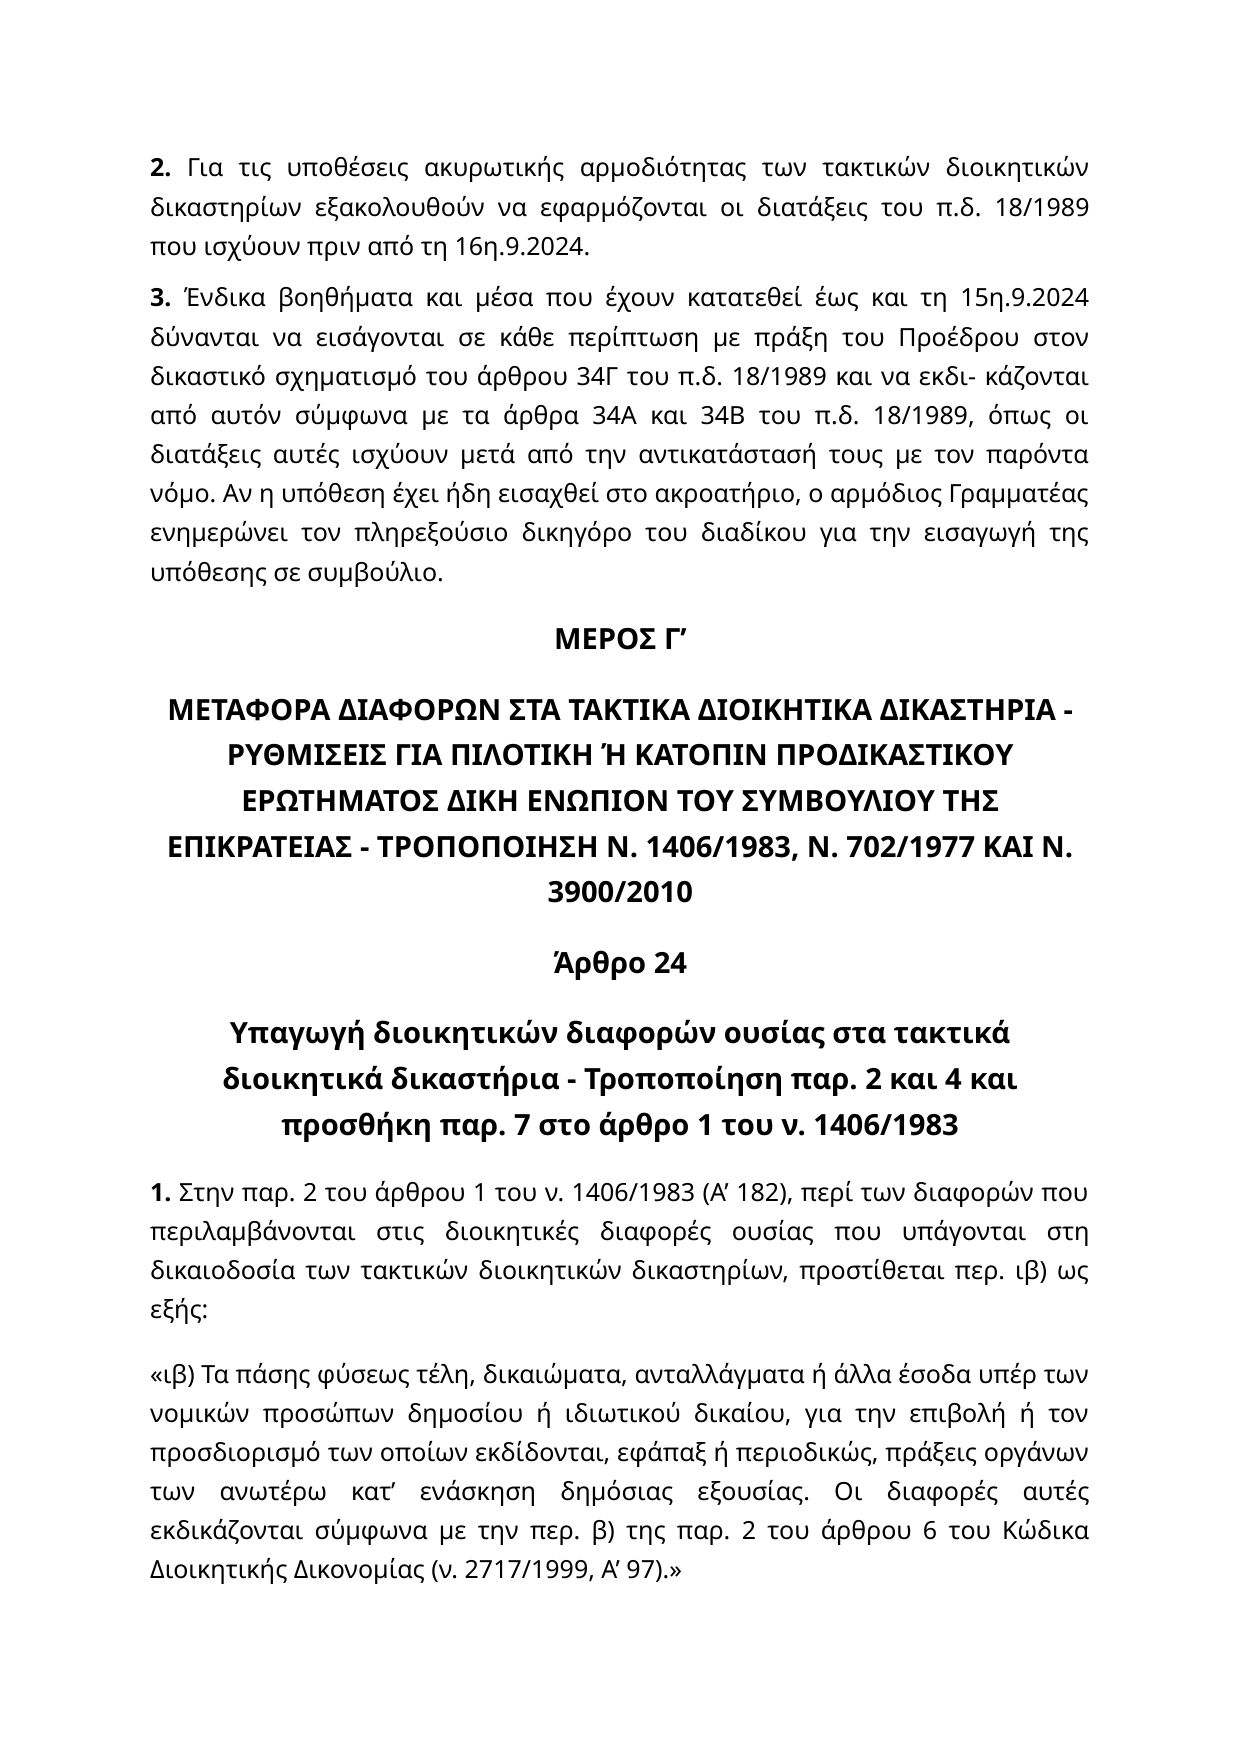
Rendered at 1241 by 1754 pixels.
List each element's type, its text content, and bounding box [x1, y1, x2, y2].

subtitle ΜΕΤΑΦΟΡΑ ΔΙΑΦΟΡΩΝ ΣΤΑ ΤΑΚΤΙΚΑ ΔΙΟΙΚΗΤΙΚΑ ΔΙΚΑΣΤΗΡΙΑ - ΡΥΘΜΙΣΕΙΣ ΓΙΑ ΠΙΛΟΤΙΚΗ Ή ΚΑΤΟΠΙΝ ΠΡΟΔΙΚΑΣΤΙΚΟΥ ΕΡΩΤΗΜΑΤΟΣ ΔΙΚΗ ΕΝΩΠΙΟΝ ΤΟΥ ΣΥΜΒΟΥΛΙΟΥ ΤΗΣ ΕΠΙΚΡΑΤΕΙΑΣ - ΤΡΟΠΟΠΟΙΗΣΗ Ν. 1406/1983, Ν. 702/1977 ΚΑΙ Ν. 3900/2010 [150, 689, 1090, 911]
subtitle Άρθρο 24 [150, 942, 1090, 982]
text «ιβ) Τα πάσης φύσεως τέλη, δικαιώματα, ανταλλάγματα ή άλλα έσοδα υπέρ των νομικών προσώπων δημοσίου ή ιδιωτικού δικαίου, για την επιβολή ή τον προσδιορισμό των οποίων εκδίδονται, εφάπαξ ή περιοδικώς, πράξεις οργάνων των ανωτέρω κατ’ ενάσκηση δημόσιας εξουσίας. Οι διαφορές αυτές εκδικάζονται σύμφωνα με την περ. β) της παρ. 2 του άρθρου 6 του Κώδικα Διοικητικής Δικονομίας (ν. 2717/1999, Α’ 97).» [150, 1356, 1090, 1586]
subtitle ΜΕΡΟΣ Γ’ [150, 618, 1090, 658]
text 1. Στην παρ. 2 του άρθρου 1 του ν. 1406/1983 (Α’ 182), περί των διαφορών που περιλαμβάνονται στις διοικητικές διαφορές ουσίας που υπάγονται στη δικαιοδοσία των τακτικών διοικητικών δικαστηρίων, προστίθεται περ. ιβ) ως εξής: [150, 1174, 1090, 1326]
subtitle Υπαγωγή διοικητικών διαφορών ουσίας στα τακτικά διοικητικά δικαστήρια - Τροποποίηση παρ. 2 και 4 και προσθήκη παρ. 7 στο άρθρο 1 του ν. 1406/1983 [150, 1013, 1090, 1144]
text 3. Ένδικα βοηθήματα και μέσα που έχουν κατατεθεί έως και τη 15η.9.2024 δύνανται να εισάγονται σε κάθε περίπτωση με πράξη του Προέδρου στον δικαστικό σχηματισμό του άρθρου 34Γ του π.δ. 18/1989 και να εκδι- κάζονται από αυτόν σύμφωνα με τα άρθρα 34Α και 34Β του π.δ. 18/1989, όπως οι διατάξεις αυτές ισχύουν μετά από την αντικατάστασή τους με τον παρόντα νόμο. Αν η υπόθεση έχει ήδη εισαχθεί στο ακροατήριο, ο αρμόδιος Γραμματέας ενημερώνει τον πληρεξούσιο δικηγόρο του διαδίκου για την εισαγωγή της υπόθεσης σε συμβούλιο. [150, 280, 1090, 588]
text 2. Για τις υποθέσεις ακυρωτικής αρμοδιότητας των τακτικών διοικητικών δικαστηρίων εξακολουθούν να εφαρμόζονται οι διατάξεις του π.δ. 18/1989 που ισχύουν πριν από τη 16η.9.2024. [150, 150, 1090, 262]
